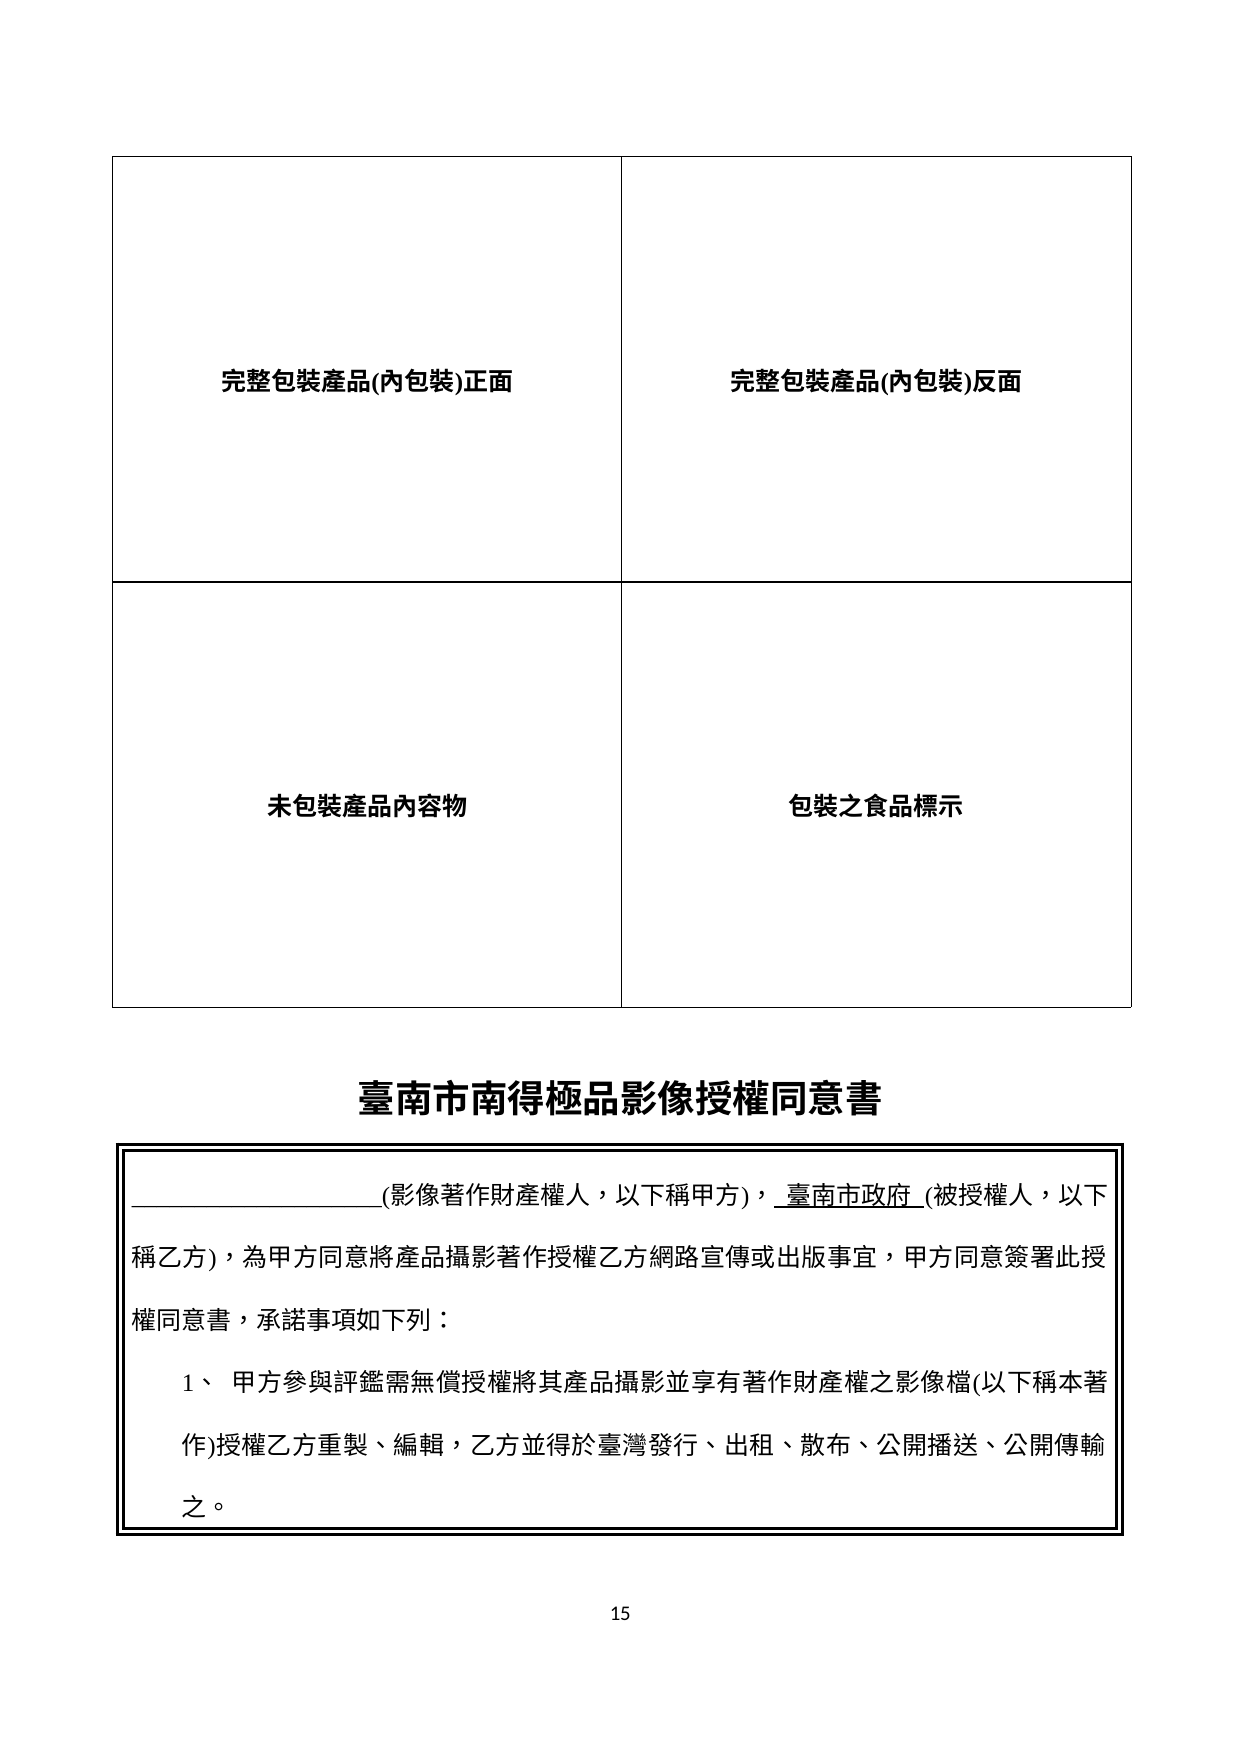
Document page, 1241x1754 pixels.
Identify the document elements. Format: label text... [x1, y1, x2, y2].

table_cell 完整包裝產品(內包裝)正面 [113, 157, 621, 581]
table_cell 包裝之食品標示 [622, 583, 1131, 1007]
text 臺南市南得極品影像授權同意書 [112, 1069, 1128, 1124]
table_cell 未包裝產品內容物 [113, 583, 621, 1007]
table_cell 完整包裝產品(內包裝)反面 [622, 157, 1131, 581]
table_header ____________________(影像著作財產權人，以下稱甲方)， 臺南市政府 (被授權人，以下稱乙方)，為甲方同意將產品攝影著作授權乙方網路宣傳或出版事宜，甲方同意簽署此授權同意書，承諾事項如下列： 甲方參與評鑑需無償授權將其產品攝影並享有著作財產權之影像檔(以下稱本著作)授權乙方重製、編輯，乙方並得於臺灣發行、出租、散布、公開播送、公開傳輸之。 [120, 1146, 1120, 1527]
